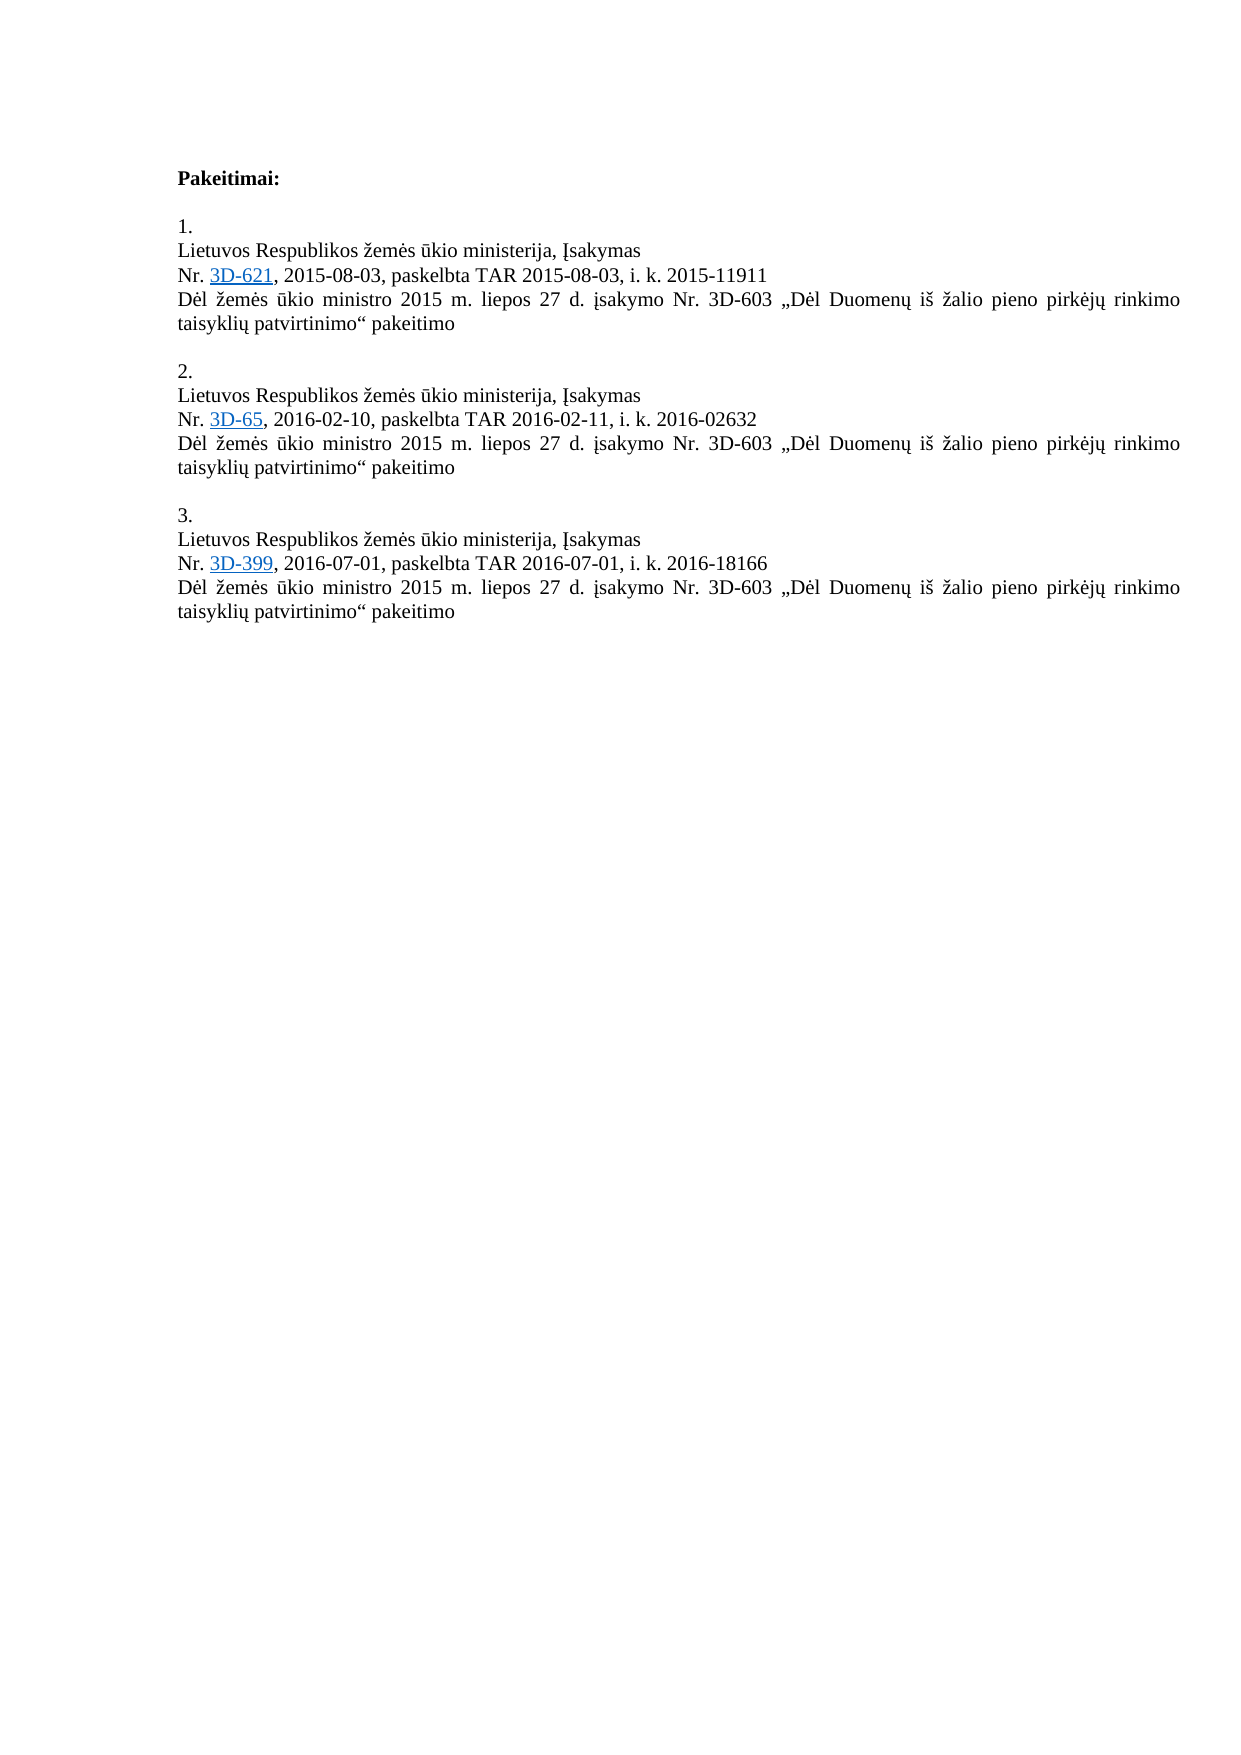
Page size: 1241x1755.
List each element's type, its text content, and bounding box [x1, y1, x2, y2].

text 1. [177, 214, 1181, 238]
text Nr. 3D-399, 2016-07-01, paskelbta TAR 2016-07-01, i. k. 2016-18166 [177, 551, 1181, 575]
text Dėl žemės ūkio ministro 2015 m. liepos 27 d. įsakymo Nr. 3D-603 „Dėl Duomenų iš žalio pieno pirkėjų rinkimo taisyklių patvirtinimo“ pakeitimo [177, 431, 1181, 479]
text Nr. 3D-621, 2015-08-03, paskelbta TAR 2015-08-03, i. k. 2015-11911 [177, 262, 1181, 287]
text Lietuvos Respublikos žemės ūkio ministerija, Įsakymas [177, 527, 1181, 551]
text Dėl žemės ūkio ministro 2015 m. liepos 27 d. įsakymo Nr. 3D-603 „Dėl Duomenų iš žalio pieno pirkėjų rinkimo taisyklių patvirtinimo“ pakeitimo [177, 287, 1181, 335]
text 3. [177, 503, 1181, 527]
text Lietuvos Respublikos žemės ūkio ministerija, Įsakymas [177, 238, 1181, 262]
text Lietuvos Respublikos žemės ūkio ministerija, Įsakymas [177, 383, 1181, 407]
text Nr. 3D-65, 2016-02-10, paskelbta TAR 2016-02-11, i. k. 2016-02632 [177, 407, 1181, 431]
text 2. [177, 359, 1181, 383]
text Pakeitimai: [177, 166, 1181, 190]
text Dėl žemės ūkio ministro 2015 m. liepos 27 d. įsakymo Nr. 3D-603 „Dėl Duomenų iš žalio pieno pirkėjų rinkimo taisyklių patvirtinimo“ pakeitimo [177, 575, 1181, 623]
